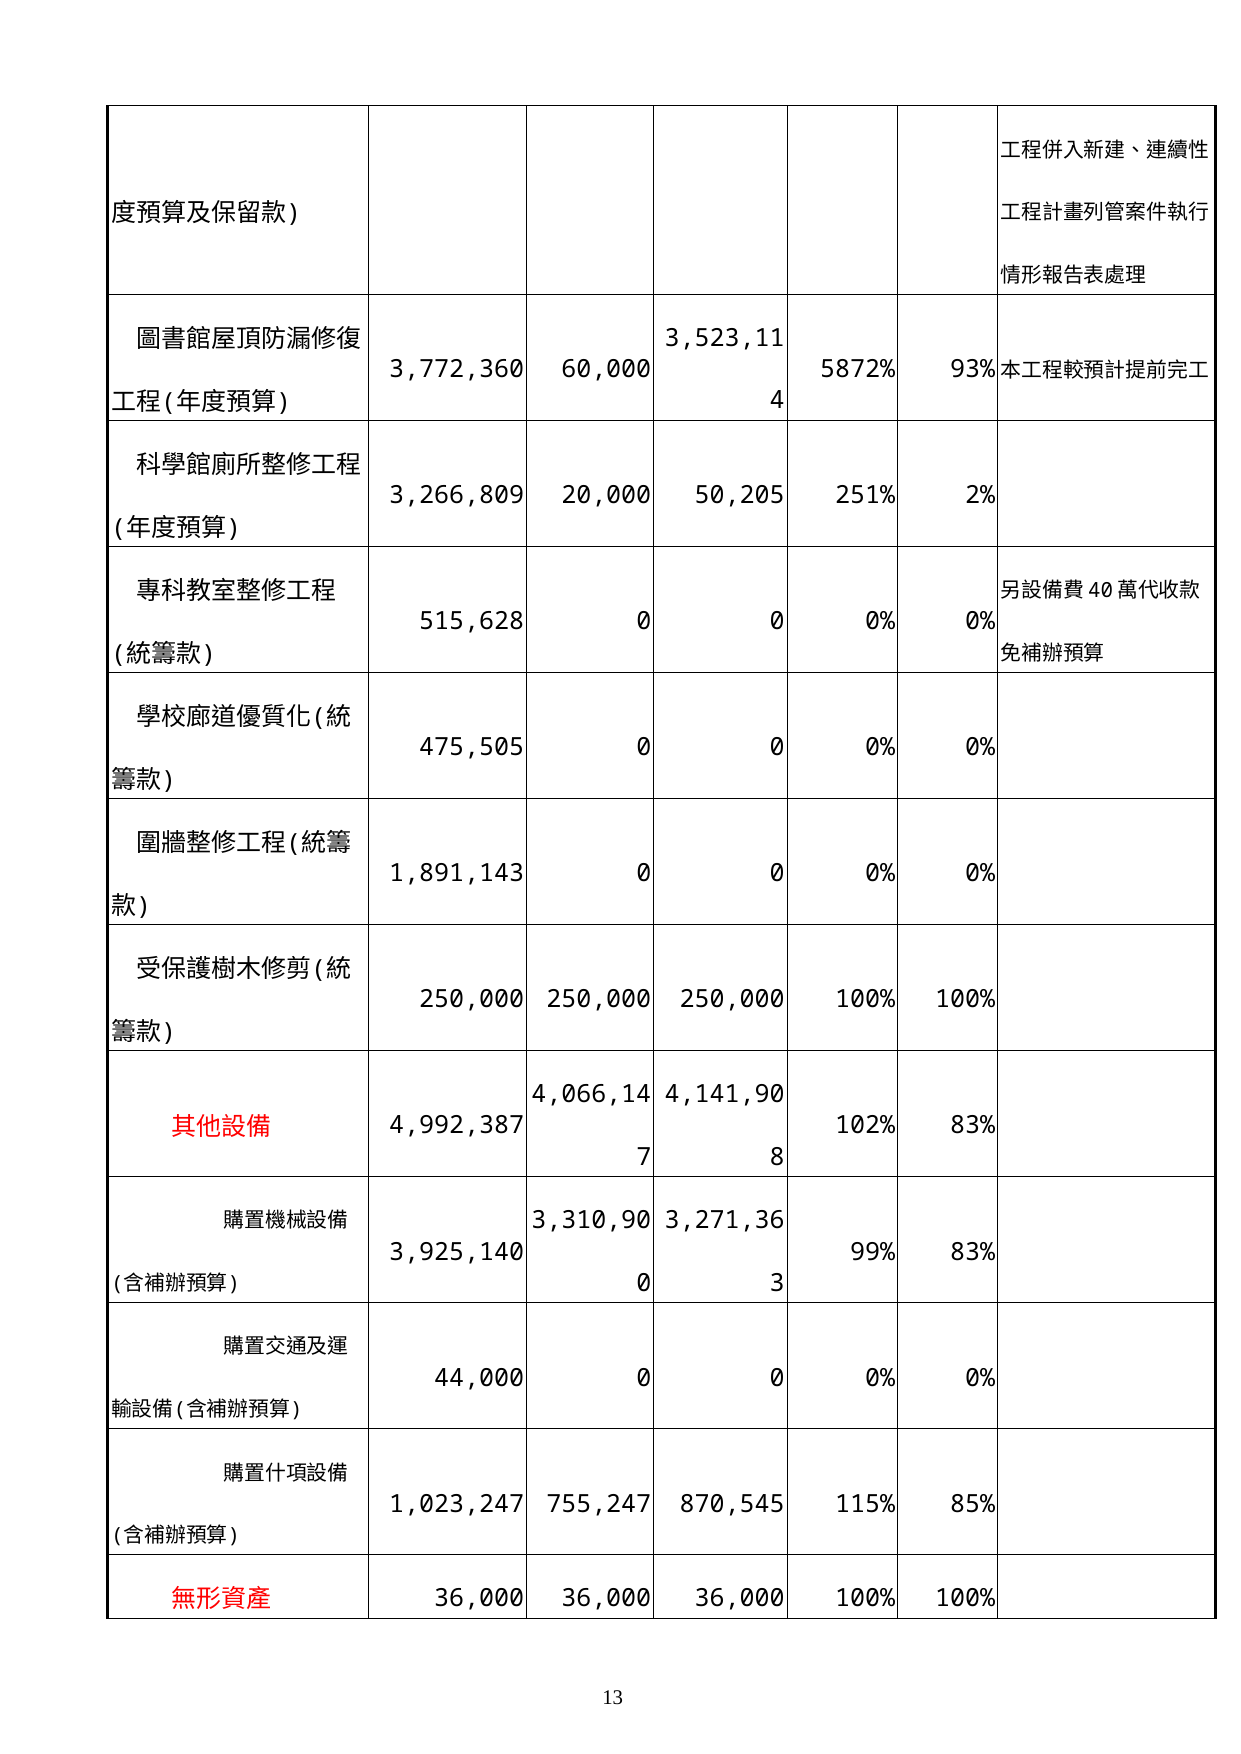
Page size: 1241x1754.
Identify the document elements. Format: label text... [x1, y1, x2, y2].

table_cell 度預算及保留款) [109, 106, 368, 294]
table_cell 圍牆整修工程(統籌款) [109, 799, 368, 924]
table_cell 83% [898, 1051, 997, 1176]
table_cell 0 [527, 547, 653, 672]
table_cell 1,023,247 [369, 1429, 526, 1554]
table_cell [998, 925, 1214, 1050]
table_cell 2% [898, 421, 997, 546]
table_cell 0% [788, 673, 897, 798]
table_cell 85% [898, 1429, 997, 1554]
table_cell [998, 1177, 1214, 1302]
table_cell 50,205 [654, 421, 787, 546]
table_cell 100% [788, 925, 897, 1050]
table_cell [998, 799, 1214, 924]
table_cell 0 [527, 799, 653, 924]
table_cell 93% [898, 295, 997, 420]
table_cell 工程併入新建、連續性工程計畫列管案件執行情形報告表處理 [998, 106, 1214, 294]
table_cell 3,266,809 [369, 421, 526, 546]
table_cell 受保護樹木修剪(統籌款) [109, 925, 368, 1050]
table_cell 其他設備 [109, 1051, 368, 1176]
table_cell 0% [898, 673, 997, 798]
table_cell 0% [898, 799, 997, 924]
table_cell 購置交通及運輸設備(含補辦預算) [109, 1303, 368, 1428]
table_cell 0 [654, 1303, 787, 1428]
table_cell 0 [654, 673, 787, 798]
table_cell 4,141,908 [654, 1051, 787, 1176]
table_cell 0 [527, 673, 653, 798]
table_cell 0% [788, 1303, 897, 1428]
table_cell 250,000 [527, 925, 653, 1050]
table_cell 515,628 [369, 547, 526, 672]
table_cell 3,925,140 [369, 1177, 526, 1302]
table_cell 購置什項設備(含補辦預算) [109, 1429, 368, 1554]
table_cell 專科教室整修工程(統籌款) [109, 547, 368, 672]
table_cell [788, 106, 897, 294]
table_cell [998, 1051, 1214, 1176]
table_cell [369, 106, 526, 294]
table_cell 0 [654, 799, 787, 924]
table_cell 250,000 [654, 925, 787, 1050]
table_cell 36,000 [369, 1555, 526, 1618]
table_cell [998, 1555, 1214, 1618]
table_cell 20,000 [527, 421, 653, 546]
table_cell 99% [788, 1177, 897, 1302]
table_cell 44,000 [369, 1303, 526, 1428]
table_cell 100% [898, 1555, 997, 1618]
table_cell 870,545 [654, 1429, 787, 1554]
table_cell 0% [898, 1303, 997, 1428]
table_cell 本工程較預計提前完工 [998, 295, 1214, 420]
table_cell 3,310,900 [527, 1177, 653, 1302]
table_cell 學校廊道優質化(統籌款) [109, 673, 368, 798]
table_cell 0% [898, 547, 997, 672]
table_cell 0% [788, 547, 897, 672]
table_cell 0 [654, 547, 787, 672]
table_cell 0 [527, 1303, 653, 1428]
table_cell 251% [788, 421, 897, 546]
table_cell 5872% [788, 295, 897, 420]
table_cell 250,000 [369, 925, 526, 1050]
table_cell [898, 106, 997, 294]
table_cell 3,523,114 [654, 295, 787, 420]
table_cell 4,066,147 [527, 1051, 653, 1176]
table_cell 115% [788, 1429, 897, 1554]
table_cell 100% [788, 1555, 897, 1618]
table_cell [527, 106, 653, 294]
table_cell 36,000 [527, 1555, 653, 1618]
table_cell [998, 1429, 1214, 1554]
table_cell [654, 106, 787, 294]
table_cell 102% [788, 1051, 897, 1176]
table_cell 另設備費40萬代收款免補辦預算 [998, 547, 1214, 672]
table_cell 圖書館屋頂防漏修復工程(年度預算) [109, 295, 368, 420]
table_cell [998, 673, 1214, 798]
table_cell 0% [788, 799, 897, 924]
table_cell 購置機械設備(含補辦預算) [109, 1177, 368, 1302]
table_cell 無形資產 [109, 1555, 368, 1618]
table_cell 1,891,143 [369, 799, 526, 924]
table_cell 3,772,360 [369, 295, 526, 420]
table_cell 4,992,387 [369, 1051, 526, 1176]
table_cell 755,247 [527, 1429, 653, 1554]
table_cell 83% [898, 1177, 997, 1302]
table_cell [998, 421, 1214, 546]
table_cell 100% [898, 925, 997, 1050]
table_cell 36,000 [654, 1555, 787, 1618]
table_cell 60,000 [527, 295, 653, 420]
table_cell 科學館廁所整修工程(年度預算) [109, 421, 368, 546]
table_cell 475,505 [369, 673, 526, 798]
table_cell [998, 1303, 1214, 1428]
table_cell 3,271,363 [654, 1177, 787, 1302]
